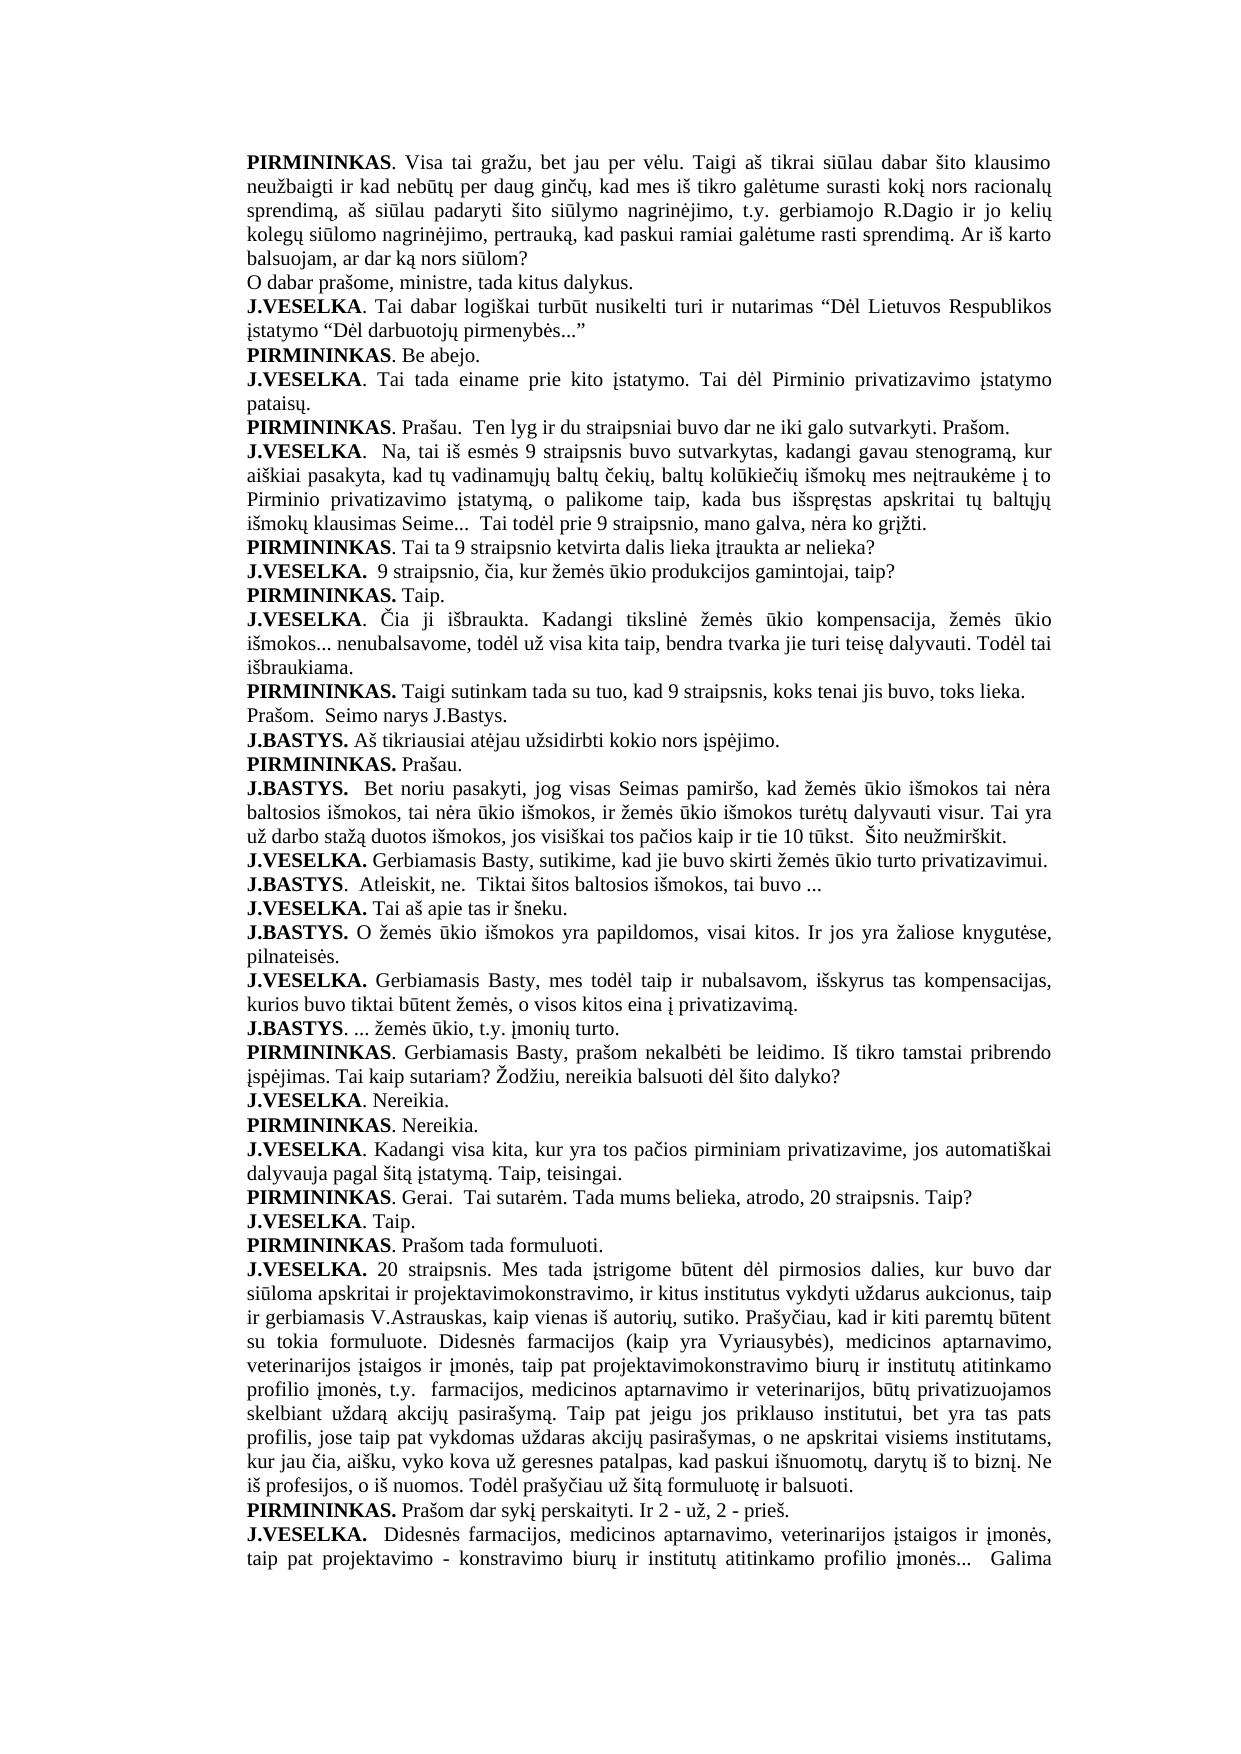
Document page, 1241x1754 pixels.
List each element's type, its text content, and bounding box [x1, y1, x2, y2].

text J.BASTYS. Bet noriu pasakyti, jog visas Seimas pamiršo, kad žemės ūkio išmokos tai nėra baltosios išmokos, tai nėra ūkio išmokos, ir žemės ūkio išmokos turėtų dalyvauti visur. Tai yra už darbo stažą duotos išmokos, jos visiškai tos pačios kaip ir tie 10 tūkst. Šito neužmirškit. [247, 776, 1053, 848]
text PIRMININKAS. Gerai. Tai sutarėm. Tada mums belieka, atrodo, 20 straipsnis. Taip? [247, 1185, 1053, 1209]
text J.VESELKA. Na, tai iš esmės 9 straipsnis buvo sutvarkytas, kadangi gavau stenogramą, kur aiškiai pasakyta, kad tų vadinamųjų baltų čekių, baltų kolūkiečių išmokų mes neįtraukėme į to Pirminio privatizavimo įstatymą, o palikome taip, kada bus išspręstas apskritai tų baltųjų išmokų klausimas Seime... Tai todėl prie 9 straipsnio, mano galva, nėra ko grįžti. [247, 439, 1053, 535]
text J.VESELKA. Gerbiamasis Basty, mes todėl taip ir nubalsavom, išskyrus tas kompensacijas, kurios buvo tiktai būtent žemės, o visos kitos eina į privatizavimą. [247, 968, 1053, 1016]
text PIRMININKAS. Prašau. [247, 752, 1053, 776]
text J.VESELKA. Tai tada einame prie kito įstatymo. Tai dėl Pirminio privatizavimo įstatymo pataisų. [247, 367, 1053, 415]
text Prašom. Seimo narys J.Bastys. [247, 703, 1053, 727]
text J.VESELKA. Taip. [247, 1209, 1053, 1233]
text J.VESELKA. Nereikia. [247, 1088, 1053, 1112]
text PIRMININKAS. Tai ta 9 straipsnio ketvirta dalis lieka įtraukta ar nelieka? [247, 535, 1053, 559]
text J.BASTYS. O žemės ūkio išmokos yra papildomos, visai kitos. Ir jos yra žaliose knygutėse, pilnateisės. [247, 920, 1053, 968]
text O dabar prašome, ministre, tada kitus dalykus. [247, 270, 1053, 294]
text J.VESELKA. Gerbiamasis Basty, sutikime, kad jie buvo skirti žemės ūkio turto privatizavimui. [247, 848, 1053, 872]
text PIRMININKAS. Nereikia. [247, 1112, 1053, 1137]
text J.VESELKA. 20 straipsnis. Mes tada įstrigome būtent dėl pirmosios dalies, kur buvo dar siūloma apskritai ir projektavimokonstravimo, ir kitus institutus vykdyti uždarus aukcionus, taip ir gerbiamasis V.Astrauskas, kaip vienas iš autorių, sutiko. Prašyčiau, kad ir kiti paremtų būtent su tokia formuluote. Didesnės farmacijos (kaip yra Vyriausybės), medicinos aptarnavimo, veterinarijos įstaigos ir įmonės, taip pat projektavimokonstravimo biurų ir institutų atitinkamo profilio įmonės, t.y. farmacijos, medicinos aptarnavimo ir veterinarijos, būtų privatizuojamos skelbiant uždarą akcijų pasirašymą. Taip pat jeigu jos priklauso institutui, bet yra tas pats profilis, jose taip pat vykdomas uždaras akcijų pasirašymas, o ne apskritai visiems institutams, kur jau čia, aišku, vyko kova už geresnes patalpas, kad paskui išnuomotų, darytų iš to biznį. Ne iš profesijos, o iš nuomos. Todėl prašyčiau už šitą formuluotę ir balsuoti. [247, 1257, 1053, 1497]
text J.VESELKA. Didesnės farmacijos, medicinos aptarnavimo, veterinarijos įstaigos ir įmonės, taip pat projektavimo - konstravimo biurų ir institutų atitinkamo profilio įmonės... Galima [247, 1522, 1053, 1570]
text PIRMININKAS. Be abejo. [247, 342, 1053, 367]
text PIRMININKAS. Prašom tada formuluoti. [247, 1233, 1053, 1257]
text J.VESELKA. Tai dabar logiškai turbūt nusikelti turi ir nutarimas “Dėl Lietuvos Respublikos įstatymo “Dėl darbuotojų pirmenybės...” [247, 294, 1053, 342]
text J.VESELKA. Čia ji išbraukta. Kadangi tikslinė žemės ūkio kompensacija, žemės ūkio išmokos... nenubalsavome, todėl už visa kita taip, bendra tvarka jie turi teisę dalyvauti. Todėl tai išbraukiama. [247, 607, 1053, 679]
text PIRMININKAS. Prašau. Ten lyg ir du straipsniai buvo dar ne iki galo sutvarkyti. Prašom. [247, 415, 1053, 439]
text J.BASTYS. ... žemės ūkio, t.y. įmonių turto. [247, 1016, 1053, 1040]
text PIRMININKAS. Prašom dar sykį perskaityti. Ir 2 - už, 2 - prieš. [247, 1497, 1053, 1522]
text PIRMININKAS. Taip. [247, 583, 1053, 607]
text PIRMININKAS. Visa tai gražu, bet jau per vėlu. Taigi aš tikrai siūlau dabar šito klausimo neužbaigti ir kad nebūtų per daug ginčų, kad mes iš tikro galėtume surasti kokį nors racionalų sprendimą, aš siūlau padaryti šito siūlymo nagrinėjimo, t.y. gerbiamojo R.Dagio ir jo kelių kolegų siūlomo nagrinėjimo, pertrauką, kad paskui ramiai galėtume rasti sprendimą. Ar iš karto balsuojam, ar dar ką nors siūlom? [247, 150, 1053, 270]
text J.VESELKA. Kadangi visa kita, kur yra tos pačios pirminiam privatizavime, jos automatiškai dalyvauja pagal šitą įstatymą. Taip, teisingai. [247, 1137, 1053, 1185]
text J.BASTYS. Aš tikriausiai atėjau užsidirbti kokio nors įspėjimo. [247, 727, 1053, 752]
text J.VESELKA. Tai aš apie tas ir šneku. [247, 896, 1053, 920]
text PIRMININKAS. Taigi sutinkam tada su tuo, kad 9 straipsnis, koks tenai jis buvo, toks lieka. [247, 679, 1053, 703]
text J.VESELKA. 9 straipsnio, čia, kur žemės ūkio produkcijos gamintojai, taip? [247, 559, 1053, 583]
text J.BASTYS. Atleiskit, ne. Tiktai šitos baltosios išmokos, tai buvo ... [247, 872, 1053, 896]
text PIRMININKAS. Gerbiamasis Basty, prašom nekalbėti be leidimo. Iš tikro tamstai pribrendo įspėjimas. Tai kaip sutariam? Žodžiu, nereikia balsuoti dėl šito dalyko? [247, 1040, 1053, 1088]
